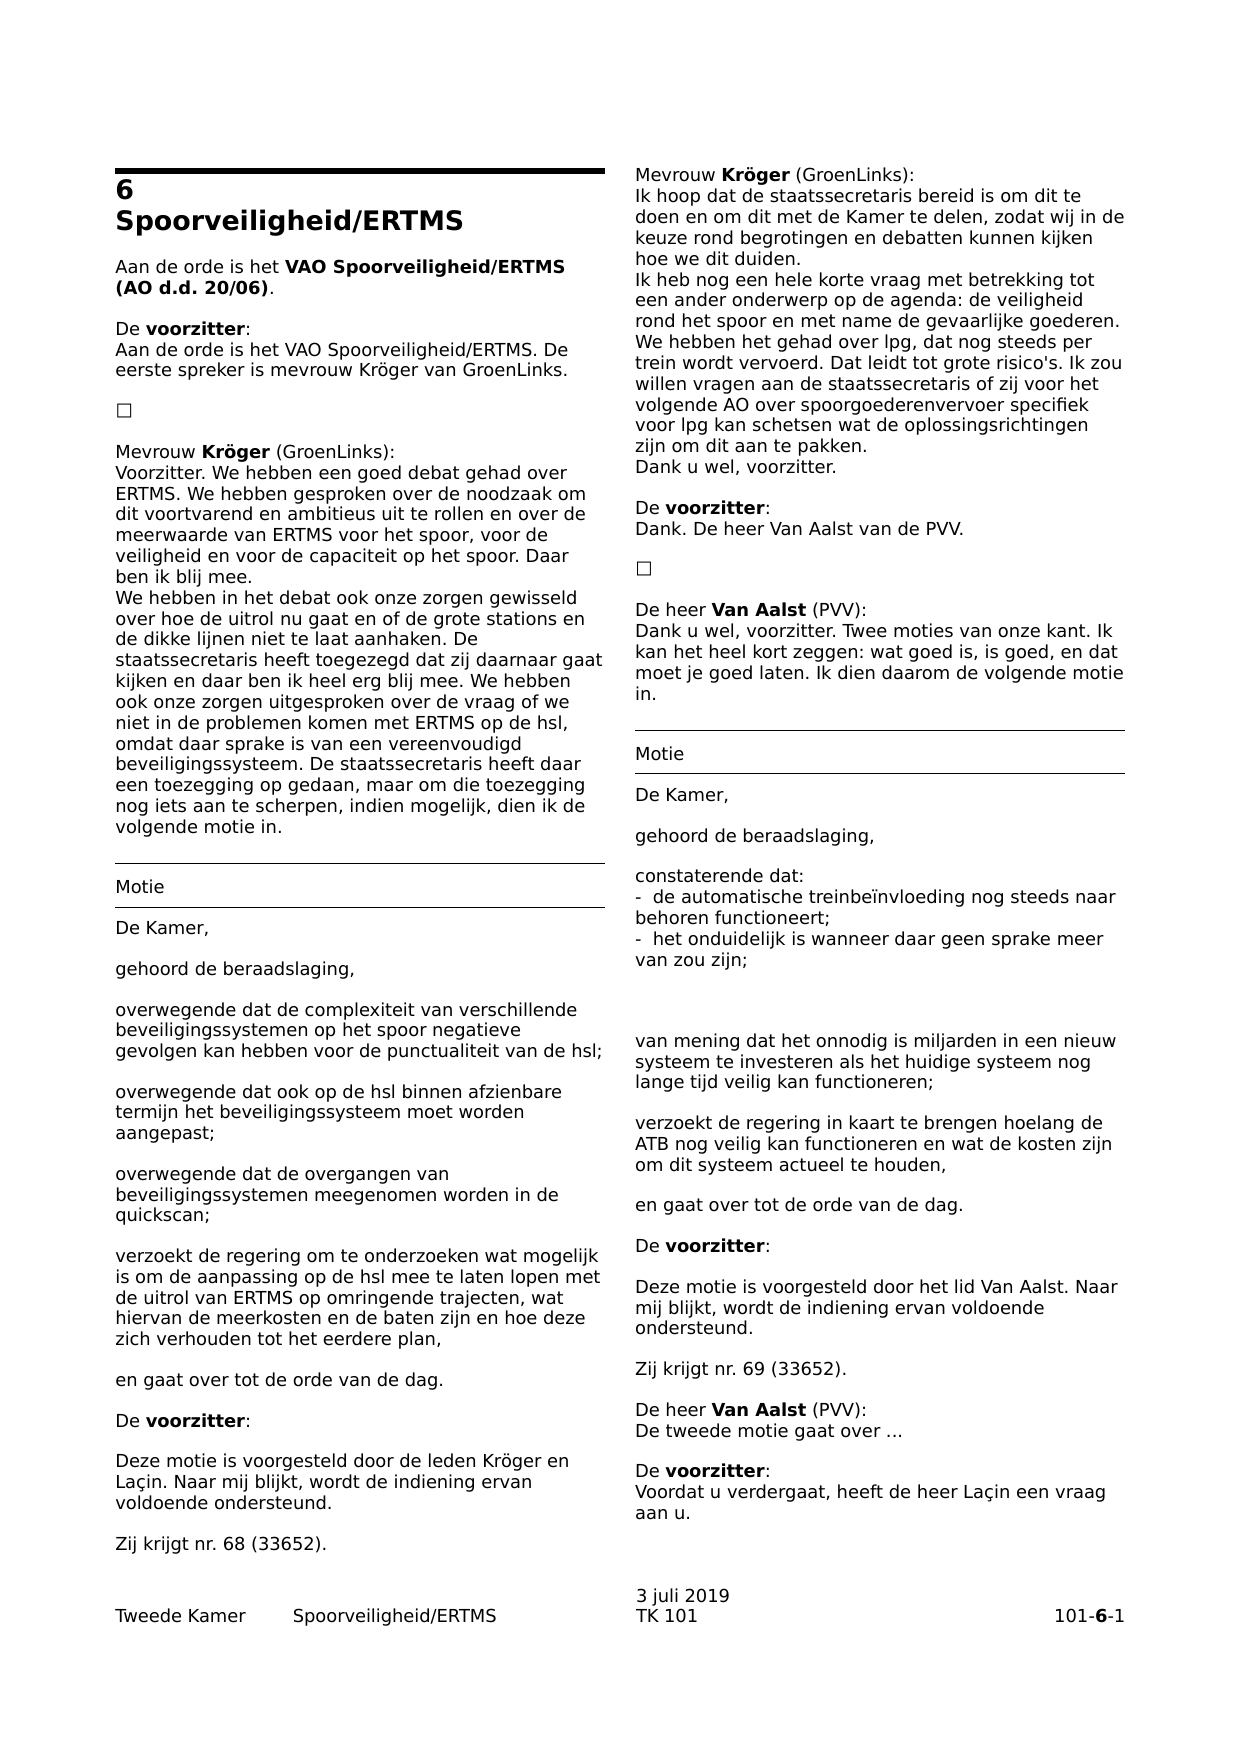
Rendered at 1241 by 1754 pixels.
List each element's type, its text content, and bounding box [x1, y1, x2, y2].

text Mevrouw Kröger (GroenLinks): [115, 442, 605, 462]
text We hebben in het debat ook onze zorgen gewisseld over hoe de uitrol nu gaat en of de grote stations en de dikke lijnen niet te laat aanhaken. De staatssecretaris heeft toegezegd dat zij daarnaar gaat kijken en daar ben ik heel erg blij mee. We hebben ook onze zorgen uitgesproken over de vraag of we niet in de problemen komen met ERTMS op de hsl, omdat daar sprake is van een vereenvoudigd beveiligingssysteem. De staatssecretaris heeft daar een toezegging op gedaan, maar om die toezegging nog iets aan te scherpen, indien mogelijk, dien ik de volgende motie in. [115, 587, 605, 837]
text Aan de orde is het VAO Spoorveiligheid/ERTMS (AO d.d. 20/06). [115, 257, 605, 298]
title 6 Spoorveiligheid/ERTMS [115, 174, 605, 237]
text Dank u wel, voorzitter. Twee moties van onze kant. Ik kan het heel kort zeggen: wat goed is, is goed, en dat moet je goed laten. Ik dien daarom de volgende motie in. [635, 621, 1125, 704]
text Deze motie is voorgesteld door de leden Kröger en Laçin. Naar mij blijkt, wordt de indiening ervan voldoende ondersteund. [115, 1451, 605, 1513]
text De voorzitter: [115, 318, 605, 339]
text Zij krijgt nr. 69 (33652). [635, 1359, 1125, 1380]
text De tweede motie gaat over ... [635, 1420, 1125, 1441]
list de automatische treinbeïnvloeding nog steeds naar behoren functioneert; [635, 887, 1125, 928]
text Voordat u verdergaat, heeft de heer Laçin een vraag aan u. [635, 1482, 1125, 1524]
text Motie [635, 744, 1125, 765]
text ⬜ [115, 401, 605, 422]
text overwegende dat de overgangen van beveiligingssystemen meegenomen worden in de quickscan; [115, 1164, 605, 1226]
text Ik hoop dat de staatssecretaris bereid is om dit te doen en om dit met de Kamer te delen, zodat wij in de keuze rond begrotingen en debatten kunnen kijken hoe we dit duiden. [635, 186, 1125, 269]
text overwegende dat de complexiteit van verschillende beveiligingssystemen op het spoor negatieve gevolgen kan hebben voor de punctualiteit van de hsl; [115, 999, 605, 1062]
text De Kamer, [115, 918, 605, 939]
text overwegende dat ook op de hsl binnen afzienbare termijn het beveiligingssysteem moet worden aangepast; [115, 1082, 605, 1144]
text De heer Van Aalst (PVV): [635, 1400, 1125, 1420]
text Mevrouw Kröger (GroenLinks): [635, 165, 1125, 186]
text Aan de orde is het VAO Spoorveiligheid/ERTMS. De eerste spreker is mevrouw Kröger van GroenLinks. [115, 339, 605, 381]
text Dank. De heer Van Aalst van de PVV. [635, 518, 1125, 539]
text Ik heb nog een hele korte vraag met betrekking tot een ander onderwerp op de agenda: de veiligheid rond het spoor en met name de gevaarlijke goederen. We hebben het gehad over lpg, dat nog steeds per trein wordt vervoerd. Dat leidt tot grote risico's. Ik zou willen vragen aan de staatssecretaris of zij voor het volgende AO over spoorgoederenvervoer specifiek voor lpg kan schetsen wat de oplossingsrichtingen zijn om dit aan te pakken. [635, 269, 1125, 457]
text De voorzitter: [115, 1410, 605, 1431]
text Motie [115, 877, 605, 898]
text en gaat over tot de orde van de dag. [635, 1195, 1125, 1216]
text en gaat over tot de orde van de dag. [115, 1370, 605, 1390]
text gehoord de beraadslaging, [635, 825, 1125, 846]
text De voorzitter: [635, 1461, 1125, 1482]
text verzoekt de regering om te onderzoeken wat mogelijk is om de aanpassing op de hsl mee te laten lopen met de uitrol van ERTMS op omringende trajecten, wat hiervan de meerkosten en de baten zijn en hoe deze zich verhouden tot het eerdere plan, [115, 1246, 605, 1350]
text gehoord de beraadslaging, [115, 959, 605, 979]
text van mening dat het onnodig is miljarden in een nieuw systeem te investeren als het huidige systeem nog lange tijd veilig kan functioneren; [635, 1031, 1125, 1093]
list het onduidelijk is wanneer daar geen sprake meer van zou zijn; [635, 928, 1125, 970]
text verzoekt de regering in kaart te brengen hoelang de ATB nog veilig kan functioneren en wat de kosten zijn om dit systeem actueel te houden, [635, 1113, 1125, 1175]
text constaterende dat: [635, 866, 1125, 887]
text De Kamer, [635, 785, 1125, 805]
text Zij krijgt nr. 68 (33652). [115, 1533, 605, 1554]
text Voorzitter. We hebben een goed debat gehad over ERTMS. We hebben gesproken over de noodzaak om dit voortvarend en ambitieus uit te rollen en over de meerwaarde van ERTMS voor het spoor, voor de veiligheid en voor de capaciteit op het spoor. Daar ben ik blij mee. [115, 462, 605, 587]
text Deze motie is voorgesteld door het lid Van Aalst. Naar mij blijkt, wordt de indiening ervan voldoende ondersteund. [635, 1277, 1125, 1339]
text De voorzitter: [635, 1236, 1125, 1257]
text De voorzitter: [635, 498, 1125, 518]
text De heer Van Aalst (PVV): [635, 600, 1125, 621]
text ⬜ [635, 559, 1125, 580]
text Dank u wel, voorzitter. [635, 457, 1125, 478]
